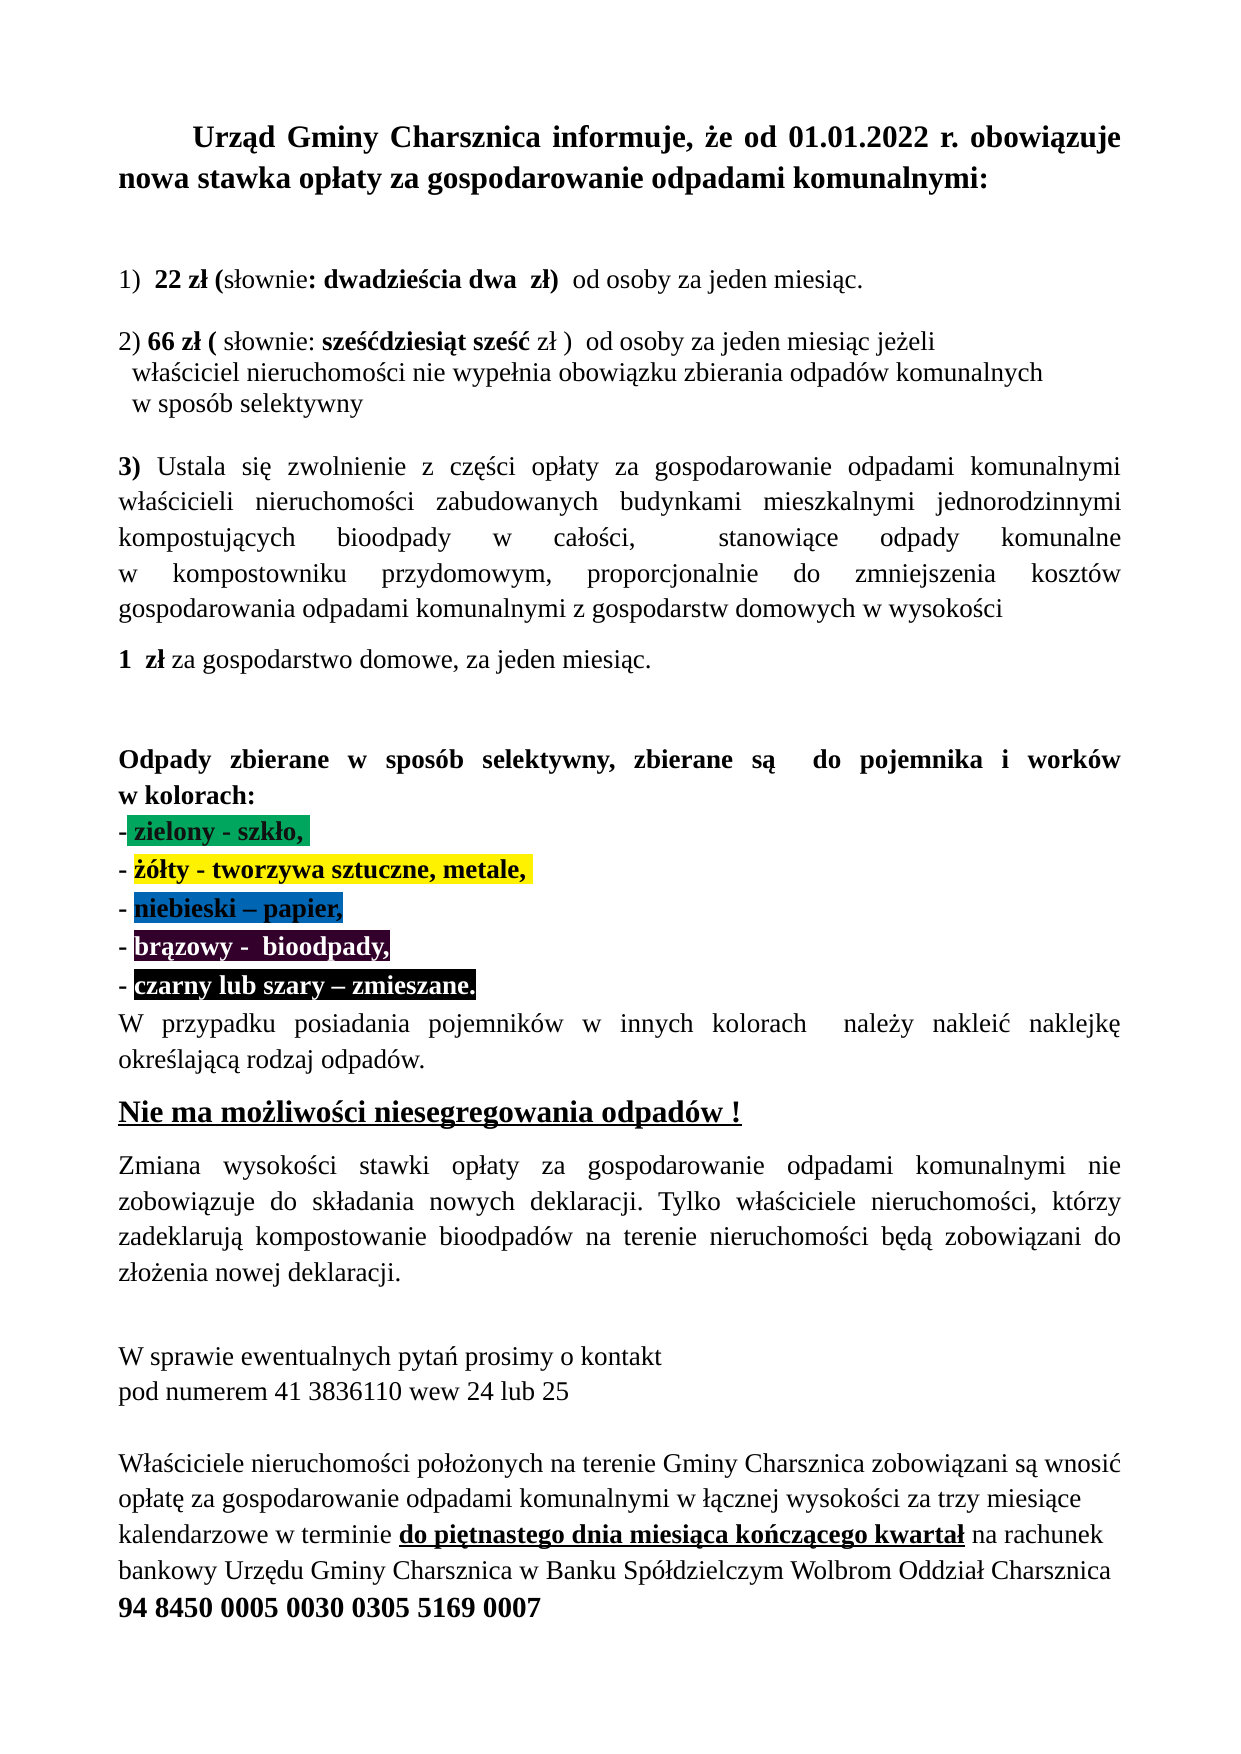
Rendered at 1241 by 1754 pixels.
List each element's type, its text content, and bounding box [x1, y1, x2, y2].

text w sposób selektywny [118, 387, 1122, 418]
text W przypadku posiadania pojemników w innych kolorach należy nakleić naklejkę określającą rodzaj odpadów. [118, 1007, 1122, 1074]
text 3) Ustala się zwolnienie z części opłaty za gospodarowanie odpadami komunalnymi właścicieli nieruchomości zabudowanych budynkami mieszkalnymi jednorodzinnymi kompostujących bioodpady w całości, stanowiące odpady komunalne w kompostowniku przydomowym, proporcjonalnie do zmniejszenia kosztów gospodarowania odpadami komunalnymi z gospodarstw domowych w wysokości [118, 450, 1122, 624]
text 1 zł za gospodarstwo domowe, za jeden miesiąc. [118, 643, 1122, 674]
text Odpady zbierane w sposób selektywny, zbierane są do pojemnika i worków w kolorach: [118, 743, 1122, 810]
text - brązowy - bioodpady, [118, 930, 1122, 961]
text Urząd Gminy Charsznica informuje, że od 01.01.2022 r. obowiązuje nowa stawka opłaty za gospodarowanie odpadami komunalnymi: [118, 118, 1122, 195]
text - czarny lub szary – zmieszane. [118, 969, 1122, 1000]
text W sprawie ewentualnych pytań prosimy o kontakt pod numerem 41 3836110 wew 24 lub 25 Właściciele nieruchomości położonych na terenie Gminy Charsznica zobowiązani są wnosić opłatę za gospodarowanie odpadami komunalnymi w łącznej wysokości za trzy miesiące kalendarzowe w terminie do piętnastego dnia miesiąca kończącego kwartał na rachunek bankowy Urzędu Gminy Charsznica w Banku Spółdzielczym Wolbrom Oddział Charsznica 94 8450 0005 0030 0305 5169 0007 [118, 1339, 1122, 1624]
text - żółty - tworzywa sztuczne, metale, [118, 853, 1122, 884]
text 2) 66 zł ( słownie: sześćdziesiąt sześć zł ) od osoby za jeden miesiąc jeżeli [118, 325, 1122, 356]
text 1) 22 zł (słownie: dwadzieścia dwa zł) od osoby za jeden miesiąc. [118, 263, 1122, 294]
text Zmiana wysokości stawki opłaty za gospodarowanie odpadami komunalnymi nie zobowiązuje do składania nowych deklaracji. Tylko właściciele nieruchomości, którzy zadeklarują kompostowanie bioodpadów na terenie nieruchomości będą zobowiązani do złożenia nowej deklaracji. [118, 1149, 1122, 1287]
text - zielony - szkło, [118, 815, 1122, 846]
text Nie ma możliwości niesegregowania odpadów ! [118, 1093, 1122, 1129]
text - niebieski – papier, [118, 892, 1122, 923]
text właściciel nieruchomości nie wypełnia obowiązku zbierania odpadów komunalnych [118, 356, 1122, 387]
